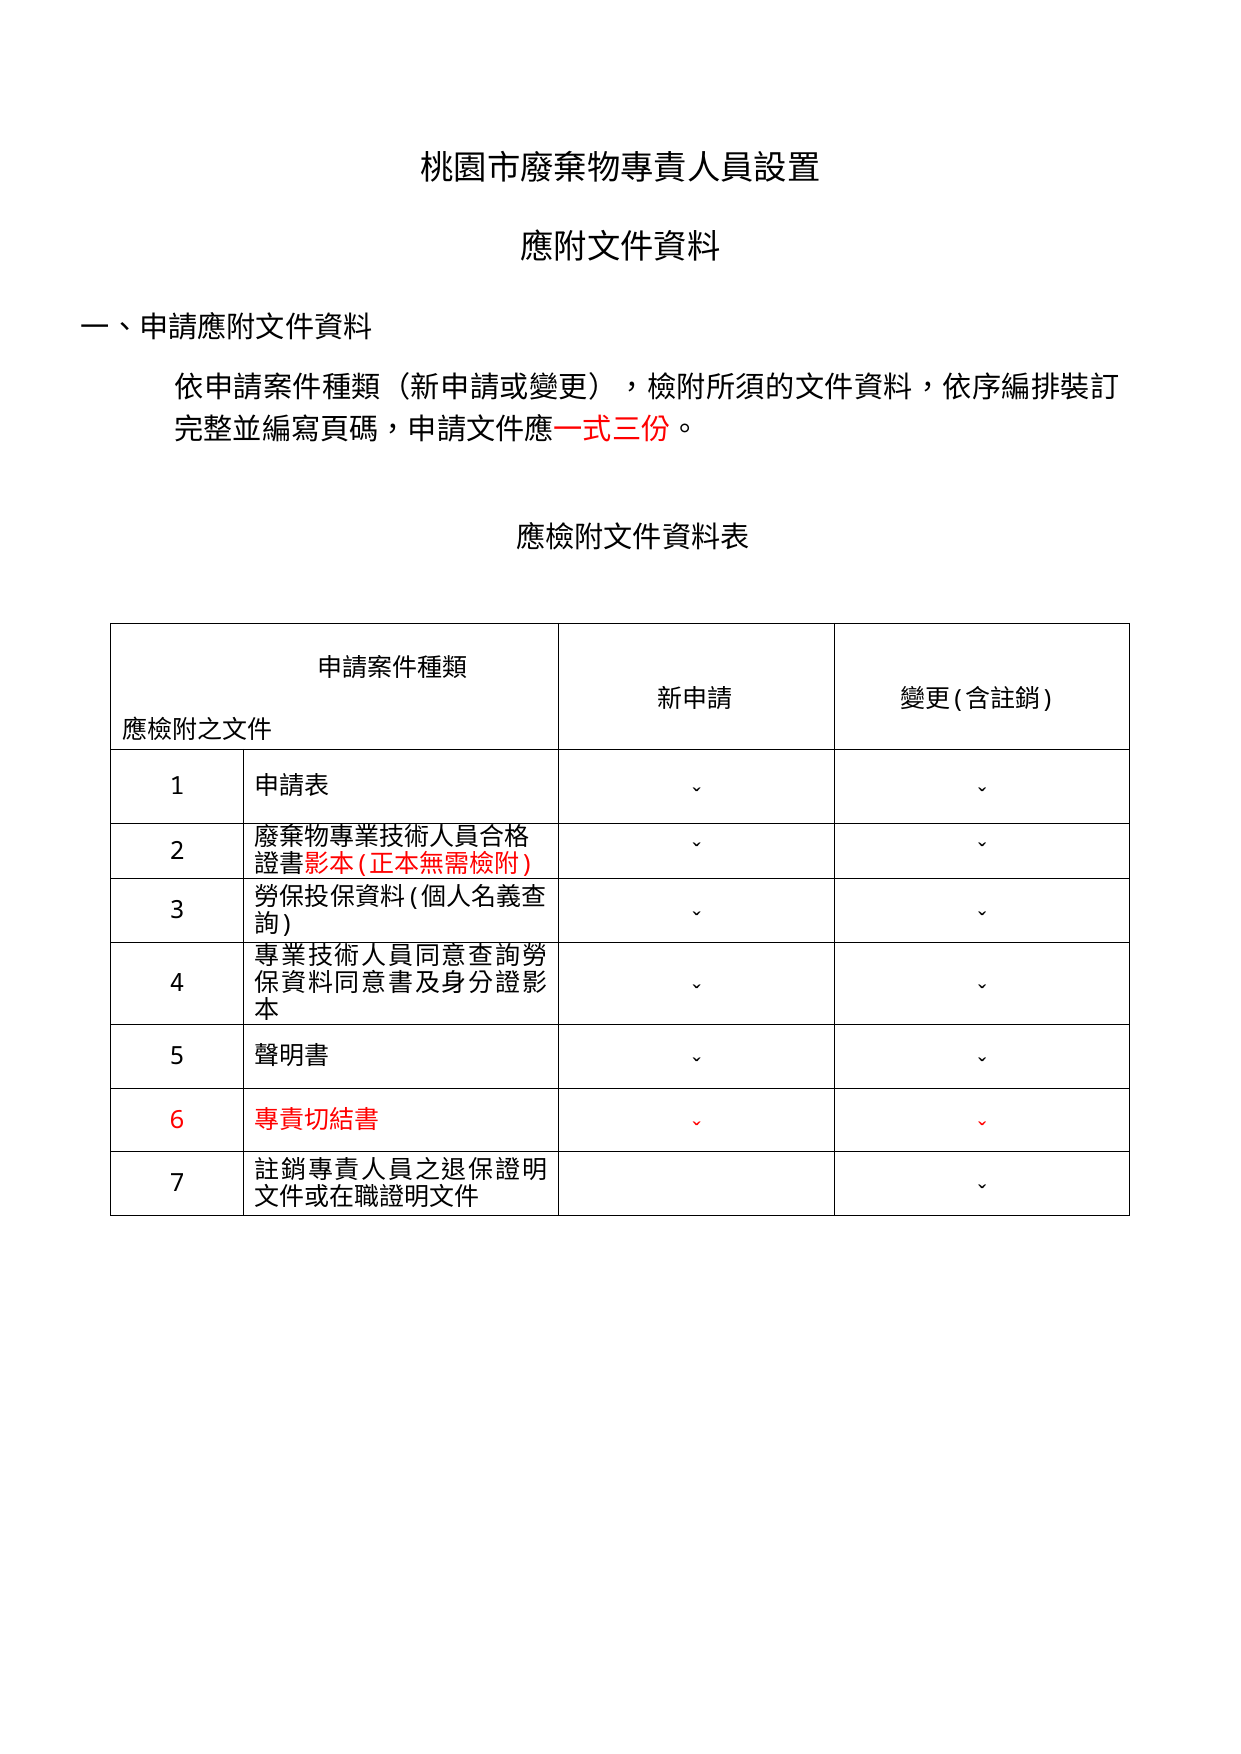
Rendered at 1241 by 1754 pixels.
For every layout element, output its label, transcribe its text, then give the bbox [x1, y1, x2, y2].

table_cell ˇ [559, 750, 834, 823]
table_cell 申請表 [244, 750, 558, 823]
table_cell 2 [111, 824, 243, 878]
text 一、申請應附文件資料 [81, 304, 1122, 346]
table_cell ˇ [835, 824, 1129, 878]
table_cell ˇ [835, 1025, 1129, 1088]
table_cell 專業技術人員同意查詢勞保資料同意書及身分證影本 [244, 943, 558, 1024]
table_cell ˇ [835, 879, 1129, 942]
table_cell ˇ [835, 1089, 1129, 1151]
table_cell 註銷專責人員之退保證明文件或在職證明文件 [244, 1152, 558, 1215]
table_cell ˇ [835, 943, 1129, 1024]
table_cell ˇ [559, 943, 834, 1024]
table_cell [559, 1152, 834, 1215]
table_cell 5 [111, 1025, 243, 1088]
table_cell ˇ [559, 824, 834, 878]
table_cell ˇ [835, 1152, 1129, 1215]
text 桃園市廢棄物專責人員設置 [118, 146, 1122, 187]
table_cell 3 [111, 879, 243, 942]
table_cell 1 [111, 750, 243, 823]
table_cell 7 [111, 1152, 243, 1215]
table_header 申請案件種類 應檢附之文件 [111, 624, 558, 749]
table_header 變更(含註銷) [835, 624, 1129, 749]
table_cell ˇ [835, 750, 1129, 823]
table_cell ˇ [559, 879, 834, 942]
table_header 新申請 [559, 624, 834, 749]
text 應附文件資料 [118, 225, 1122, 267]
table_cell 6 [111, 1089, 243, 1151]
table_cell 聲明書 [244, 1025, 558, 1088]
text 依申請案件種類（新申請或變更），檢附所須的文件資料，依序編排裝訂完整並編寫頁碼，申請文件應一式三份。 [174, 364, 1122, 448]
table_cell 勞保投保資料(個人名義查詢) [244, 879, 558, 942]
table_cell 專責切結書 [244, 1089, 558, 1151]
text 應檢附文件資料表 [143, 514, 1122, 556]
table_cell ˇ [559, 1025, 834, 1088]
table_cell ˇ [559, 1089, 834, 1151]
table_cell 廢棄物專業技術人員合格證書影本(正本無需檢附) [244, 824, 558, 878]
table_cell 4 [111, 943, 243, 1024]
